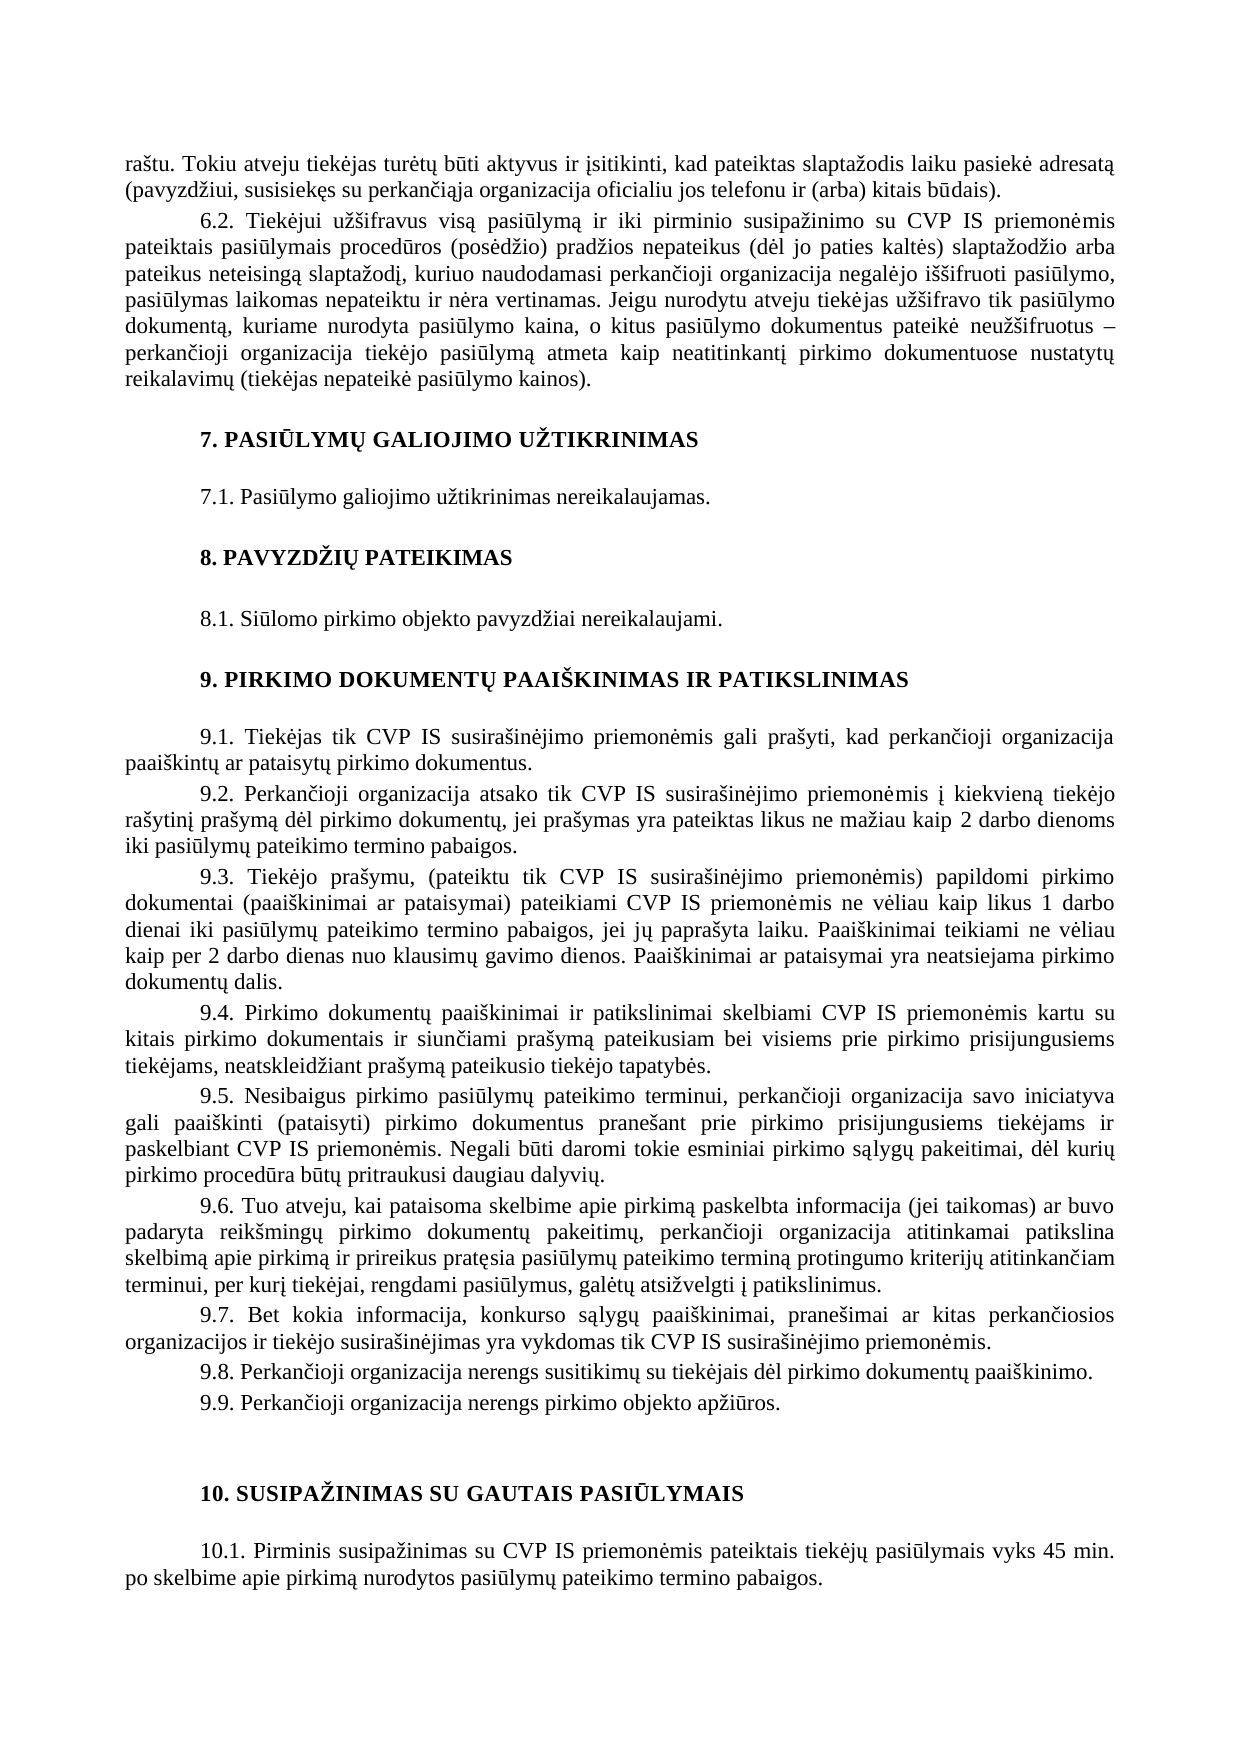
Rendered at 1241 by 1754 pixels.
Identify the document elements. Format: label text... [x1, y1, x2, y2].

text 9.7. Bet kokia informacija, konkurso sąlygų paaiškinimai, pranešimai ar kitas perkančiosios organizacijos ir tiekėjo susirašinėjimas yra vykdomas tik CVP IS susirašinėjimo priemonėmis. [125, 1301, 1115, 1354]
text 9.3. Tiekėjo prašymu, (pateiktu tik CVP IS susirašinėjimo priemonėmis) papildomi pirkimo dokumentai (paaiškinimai ar pataisymai) pateikiami CVP IS priemonėmis ne vėliau kaip likus 1 darbo dienai iki pasiūlymų pateikimo termino pabaigos, jei jų paprašyta laiku. Paaiškinimai teikiami ne vėliau kaip per 2 darbo dienas nuo klausimų gavimo dienos. Paaiškinimai ar pataisymai yra neatsiejama pirkimo dokumentų dalis. [125, 863, 1115, 995]
text 8. PAVYZDŽIŲ PATEIKIMAS [125, 544, 1115, 570]
text 9.6. Tuo atveju, kai pataisoma skelbime apie pirkimą paskelbta informacija (jei taikomas) ar buvo padaryta reikšmingų pirkimo dokumentų pakeitimų, perkančioji organizacija atitinkamai patikslina skelbimą apie pirkimą ir prireikus pratęsia pasiūlymų pateikimo terminą protingumo kriterijų atitinkančiam terminui, per kurį tiekėjai, rengdami pasiūlymus, galėtų atsižvelgti į patikslinimus. [125, 1192, 1115, 1297]
subtitle 9. PIRKIMO DOKUMENTŲ PAAIŠKINIMAS IR PATIKSLINIMAS [125, 666, 1115, 692]
text 9.2. Perkančioji organizacija atsako tik CVP IS susirašinėjimo priemonėmis į kiekvieną tiekėjo rašytinį prašymą dėl pirkimo dokumentų, jei prašymas yra pateiktas likus ne mažiau kaip 2 darbo dienoms iki pasiūlymų pateikimo termino pabaigos. [125, 780, 1115, 859]
text 9.5. Nesibaigus pirkimo pasiūlymų pateikimo terminui, perkančioji organizacija savo iniciatyva gali paaiškinti (pataisyti) pirkimo dokumentus pranešant prie pirkimo prisijungusiems tiekėjams ir paskelbiant CVP IS priemonėmis. Negali būti daromi tokie esminiai pirkimo sąlygų pakeitimai, dėl kurių pirkimo procedūra būtų pritraukusi daugiau dalyvių. [125, 1082, 1115, 1188]
subtitle 10. SUSIPAŽINIMAS SU GAUTAIS PASIŪLYMAIS [125, 1480, 1115, 1507]
text raštu. Tokiu atveju tiekėjas turėtų būti aktyvus ir įsitikinti, kad pateiktas slaptažodis laiku pasiekė adresatą (pavyzdžiui, susisiekęs su perkančiąja organizacija oficialiu jos telefonu ir (arba) kitais būdais). [125, 150, 1115, 203]
text 9.4. Pirkimo dokumentų paaiškinimai ir patikslinimai skelbiami CVP IS priemonėmis kartu su kitais pirkimo dokumentais ir siunčiami prašymą pateikusiam bei visiems prie pirkimo prisijungusiems tiekėjams, neatskleidžiant prašymą pateikusio tiekėjo tapatybės. [125, 999, 1115, 1078]
subtitle 7. PASIŪLYMŲ GALIOJIMO UŽTIKRINIMAS [125, 426, 1115, 452]
text 7.1. Pasiūlymo galiojimo užtikrinimas nereikalaujamas. [125, 483, 1115, 509]
text 6.2. Tiekėjui užšifravus visą pasiūlymą ir iki pirminio susipažinimo su CVP IS priemonėmis pateiktais pasiūlymais procedūros (posėdžio) pradžios nepateikus (dėl jo paties kaltės) slaptažodžio arba pateikus neteisingą slaptažodį, kuriuo naudodamasi perkančioji organizacija negalėjo iššifruoti pasiūlymo, pasiūlymas laikomas nepateiktu ir nėra vertinamas. Jeigu nurodytu atveju tiekėjas užšifravo tik pasiūlymo dokumentą, kuriame nurodyta pasiūlymo kaina, o kitus pasiūlymo dokumentus pateikė neužšifruotus – perkančioji organizacija tiekėjo pasiūlymą atmeta kaip neatitinkantį pirkimo dokumentuose nustatytų reikalavimų (tiekėjas nepateikė pasiūlymo kainos). [125, 207, 1115, 391]
text 10.1. Pirminis susipažinimas su CVP IS priemonėmis pateiktais tiekėjų pasiūlymais vyks 45 min. po skelbime apie pirkimą nurodytos pasiūlymų pateikimo termino pabaigos. [125, 1537, 1115, 1590]
text 9.1. Tiekėjas tik CVP IS susirašinėjimo priemonėmis gali prašyti, kad perkančioji organizacija paaiškintų ar pataisytų pirkimo dokumentus. [125, 723, 1115, 776]
text 9.9. Perkančioji organizacija nerengs pirkimo objekto apžiūros. [125, 1389, 1115, 1415]
text 9.8. Perkančioji organizacija nerengs susitikimų su tiekėjais dėl pirkimo dokumentų paaiškinimo. [125, 1358, 1115, 1384]
text 8.1. Siūlomo pirkimo objekto pavyzdžiai nereikalaujami. [125, 605, 1115, 631]
